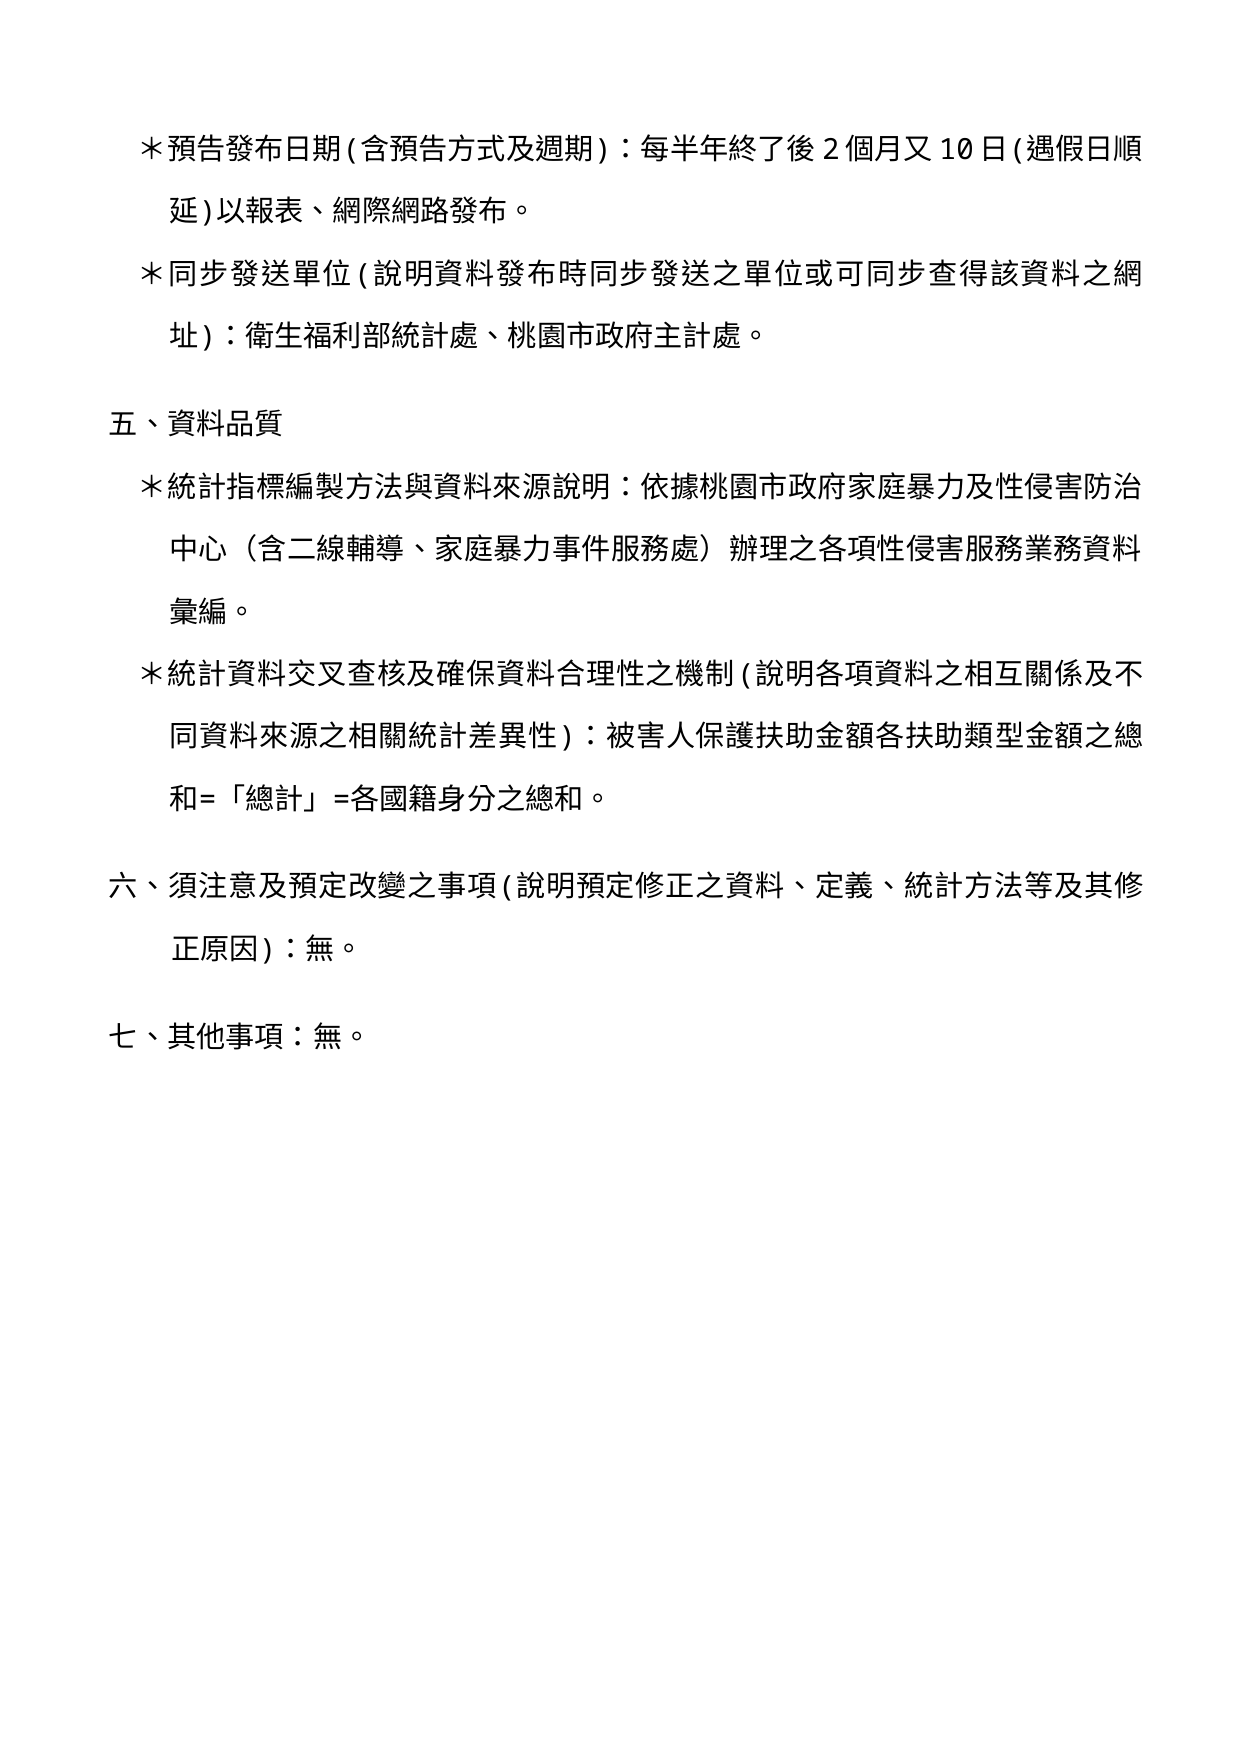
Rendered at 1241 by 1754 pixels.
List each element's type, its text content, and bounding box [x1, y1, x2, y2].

table_header 統計資料背景說明 資料種類：社會保護統計 資料項目：桃園市性侵害被害人保護扶助金額 一、發布及編製機關單位 ＊發布機關、單位：桃園市政府社會局會計室 ＊編製單位：桃園市政府家庭暴力暨性侵害防治中心 ＊聯絡電話：(03)3322101#6444 ＊傳真：(03)3348721 ＊電子信箱：10075291@mail.tycg.gov.tw 二、發布形式 ＊口頭： ( )記者會或說明會 ＊書面： ( )新聞稿 ( )報表 ( )書刊，刊名： ＊電子媒體： ( )線上書刊及資料庫， 網址： ( )磁片 ( )光碟片 (√)其他 Open Document File (odf)、Portable Document Format (pdf) 或Excel檔案。 三、資料範圍、週期及時效 ＊統計地區範圍及對象：凡桃園市政府依據性侵害犯罪防治法所執行之業務項目（含二線輔導、家庭暴力事件服務處），均為統計範圍及對象。 ＊統計標準時間：上半年以1至6月、下半年以7至12月之事實為準。 ＊統計項目定義： (一)性侵害犯罪：性侵害犯罪防治法所稱性侵害犯罪，係指觸犯刑法第221條至第227條、第228條、第229條、第332條第2項第2款、第334條第2款、第348條第2項第1款及其特別法之罪；所稱加害人，係指觸犯前項各罪經判決有罪確定之人。 (二)被害人保護扶助金額：指桃園市政府自行或結合民間資源提供性侵害被害人之經濟協助金額。 1.緊急生活扶助：依特殊境遇婦女家庭扶助條例或相關法令規定提供被害人之緊急生活扶助費用。 2.生活扶助：依社會救助法相關法令規定，補助被害人維持基本生活之費用。 3.急難救助：依社會救助法相關法令規定，補助被害人遭逢緊急事故（如疾病、天災、家庭變故等）所需之費用。 4.租金補助：補助被害人生活所需各式租金（如：房屋租金）。 5.醫療補助：補助被害人（含子女）有關驗傷、採證及診療等之醫療費用。 6.庇護安置補助：補助被害人（含子女）庇護安置費用。 7.心理復健補助：補助被害人（含子女）有關個別心理諮商及輔導等之費用。 8.律師費用補助：補助被害人有關法律諮詢及聘請律師等之費用。 9.訴訟費用補助：補助被害人有關民事保護令聲請及各式訴訟等之費用。 10.民間慈善團體資助：運用及轉介民間資源提供被害人經費捐助。 11.其他補助：前揭各項以外之被害人經濟協助。 (三) 本國籍、外國籍：係依目前有無取得我國國籍區分。 ＊統計單位：元。 ＊統計分類：橫項依「被害人國籍身分」分；縱項依「被害人保護扶助項目」分。 ＊發布週期(指資料編製或產生之頻率，如月、季、年等)：半年。 ＊時效(指統計標準時間至資料發布時間之間隔時間)：2個月又10日。 ＊資料變革：無。 四、公開資料發布訊息 ＊預告發布日期(含預告方式及週期)：每半年終了後2個月又10日(遇假日順延)以報表、網際網路發布。 ＊同步發送單位(說明資料發布時同步發送之單位或可同步查得該資料之網址)：衛生福利部統計處、桃園市政府主計處。 五、資料品質 ＊統計指標編製方法與資料來源說明：依據桃園市政府家庭暴力及性侵害防治中心（含二線輔導、家庭暴力事件服務處）辦理之各項性侵害服務業務資料彙編。 ＊統計資料交叉查核及確保資料合理性之機制(說明各項資料之相互關係及不同資料來源之相關統計差異性)：被害人保護扶助金額各扶助類型金額之總和=「總計」=各國籍身分之總和。 六、須注意及預定改變之事項(說明預定修正之資料、定義、統計方法等及其修正原因)：無。 七、其他事項：無。 [98, 105, 1155, 1055]
